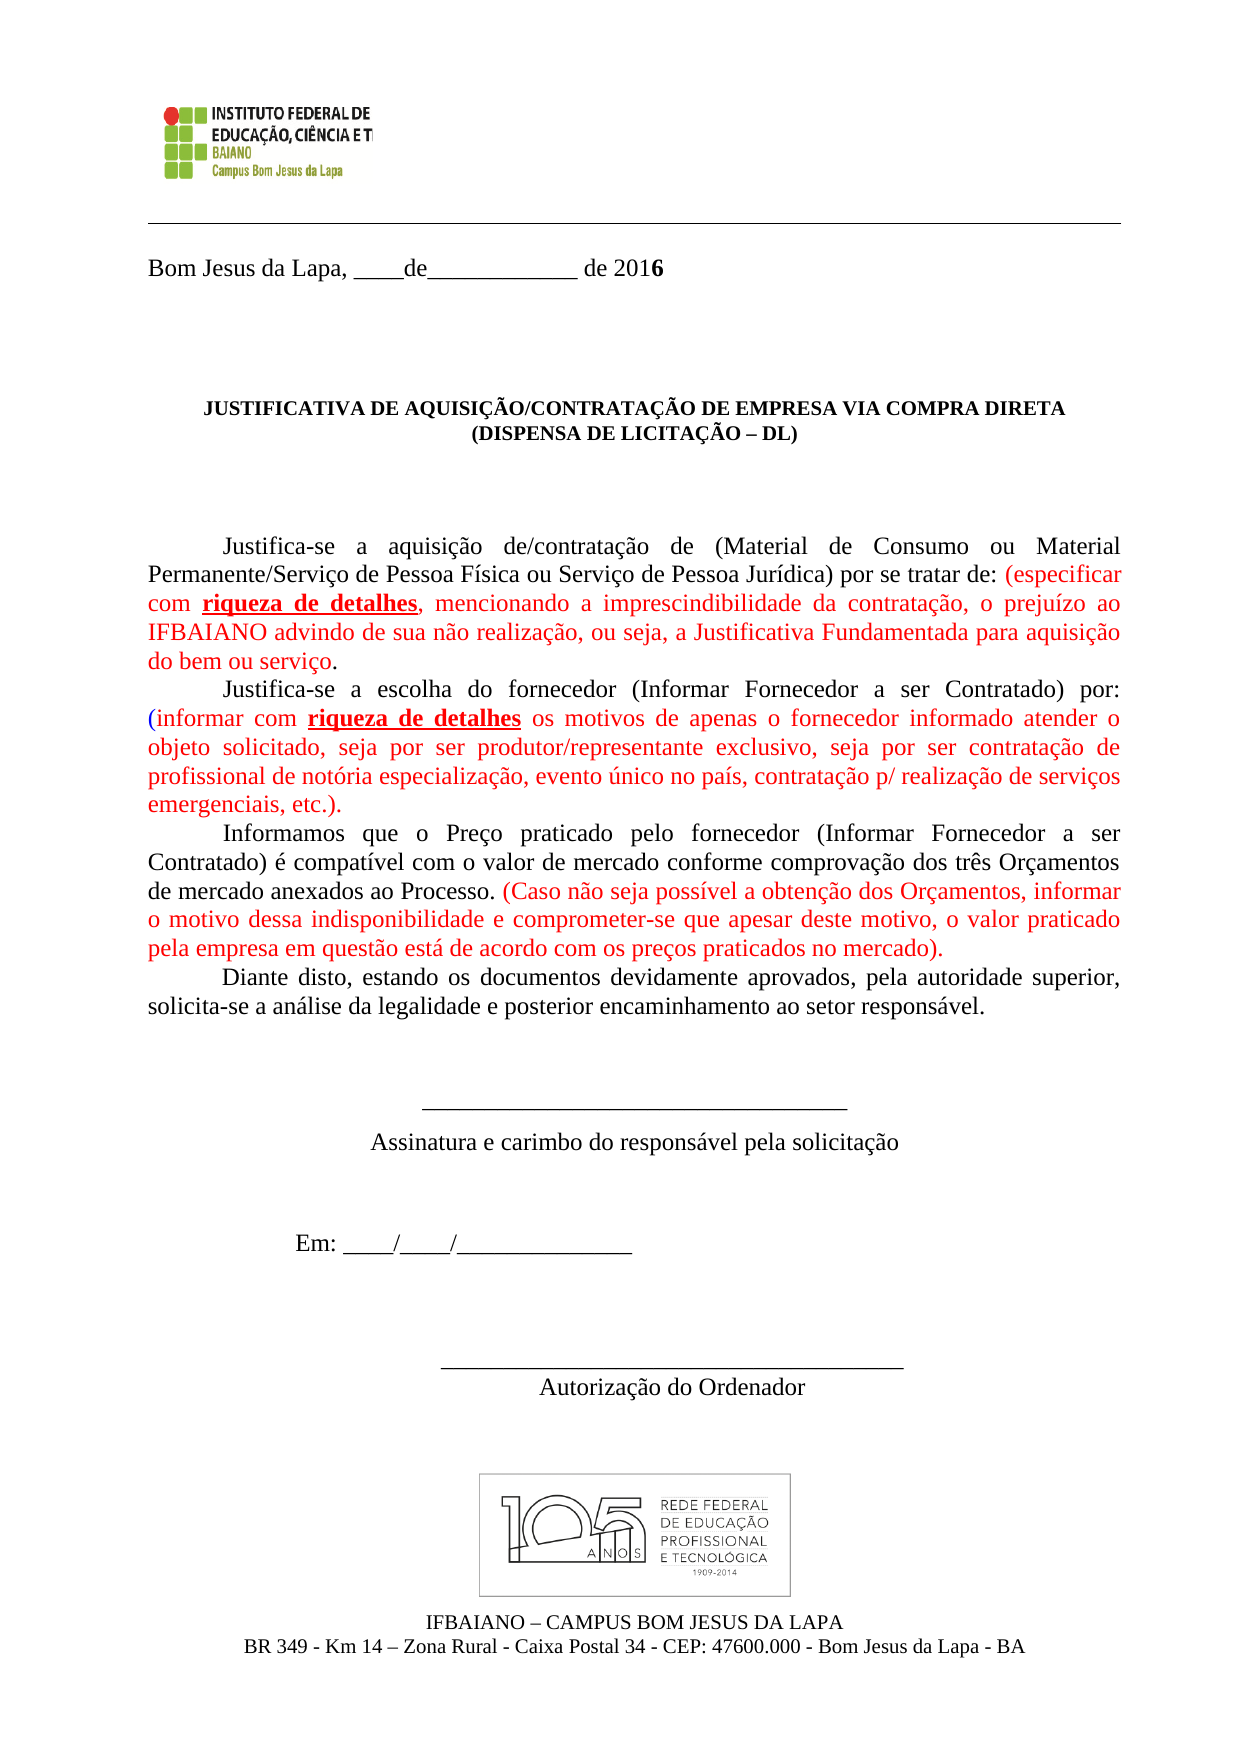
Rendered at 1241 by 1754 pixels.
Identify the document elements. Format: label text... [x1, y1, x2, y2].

text Assinatura e carimbo do responsável pela solicitação [148, 1127, 1121, 1156]
text Em: ____/____/______________ [148, 1228, 1121, 1257]
text _____________________________________ [148, 1343, 1121, 1372]
text Diante disto, estando os documentos devidamente aprovados, pela autoridade superior, solicita-se a análise da legalidade e posterior encaminhamento ao setor responsável. [148, 962, 1121, 1019]
text Bom Jesus da Lapa, ____de____________ de 2016 [148, 253, 1121, 281]
text Autorização do Ordenador [148, 1372, 1121, 1400]
text Justifica-se a aquisição de/contratação de (Material de Consumo ou Material Permanente/Serviço de Pessoa Física ou Serviço de Pessoa Jurídica) por se tratar de: (especificar com riqueza de detalhes, mencionando a imprescindibilidade da contratação, o prejuízo ao IFBAIANO advindo de sua não realização, ou seja, a Justificativa Fundamentada para aquisição do bem ou serviço. [148, 531, 1121, 674]
text Justifica-se a escolha do fornecedor (Informar Fornecedor a ser Contratado) por: (informar com riqueza de detalhes os motivos de apenas o fornecedor informado atender o objeto solicitado, seja por ser produtor/representante exclusivo, seja por ser contratação de profissional de notória especialização, evento único no país, contratação p/ realização de serviços emergenciais, etc.). [148, 674, 1121, 818]
text JUSTIFICATIVA DE AQUISIÇÃO/CONTRATAÇÃO DE EMPRESA VIA COMPRA DIRETA (DISPENSA DE LICITAÇÃO – DL) [148, 396, 1121, 444]
text Informamos que o Preço praticado pelo fornecedor (Informar Fornecedor a ser Contratado) é compatível com o valor de mercado conforme comprovação dos três Orçamentos de mercado anexados ao Processo. (Caso não seja possível a obtenção dos Orçamentos, informar o motivo dessa indisponibilidade e comprometer-se que apesar deste motivo, o valor praticado pela empresa em questão está de acordo com os preços praticados no mercado). [148, 818, 1121, 962]
text __________________________________ [148, 1084, 1121, 1113]
